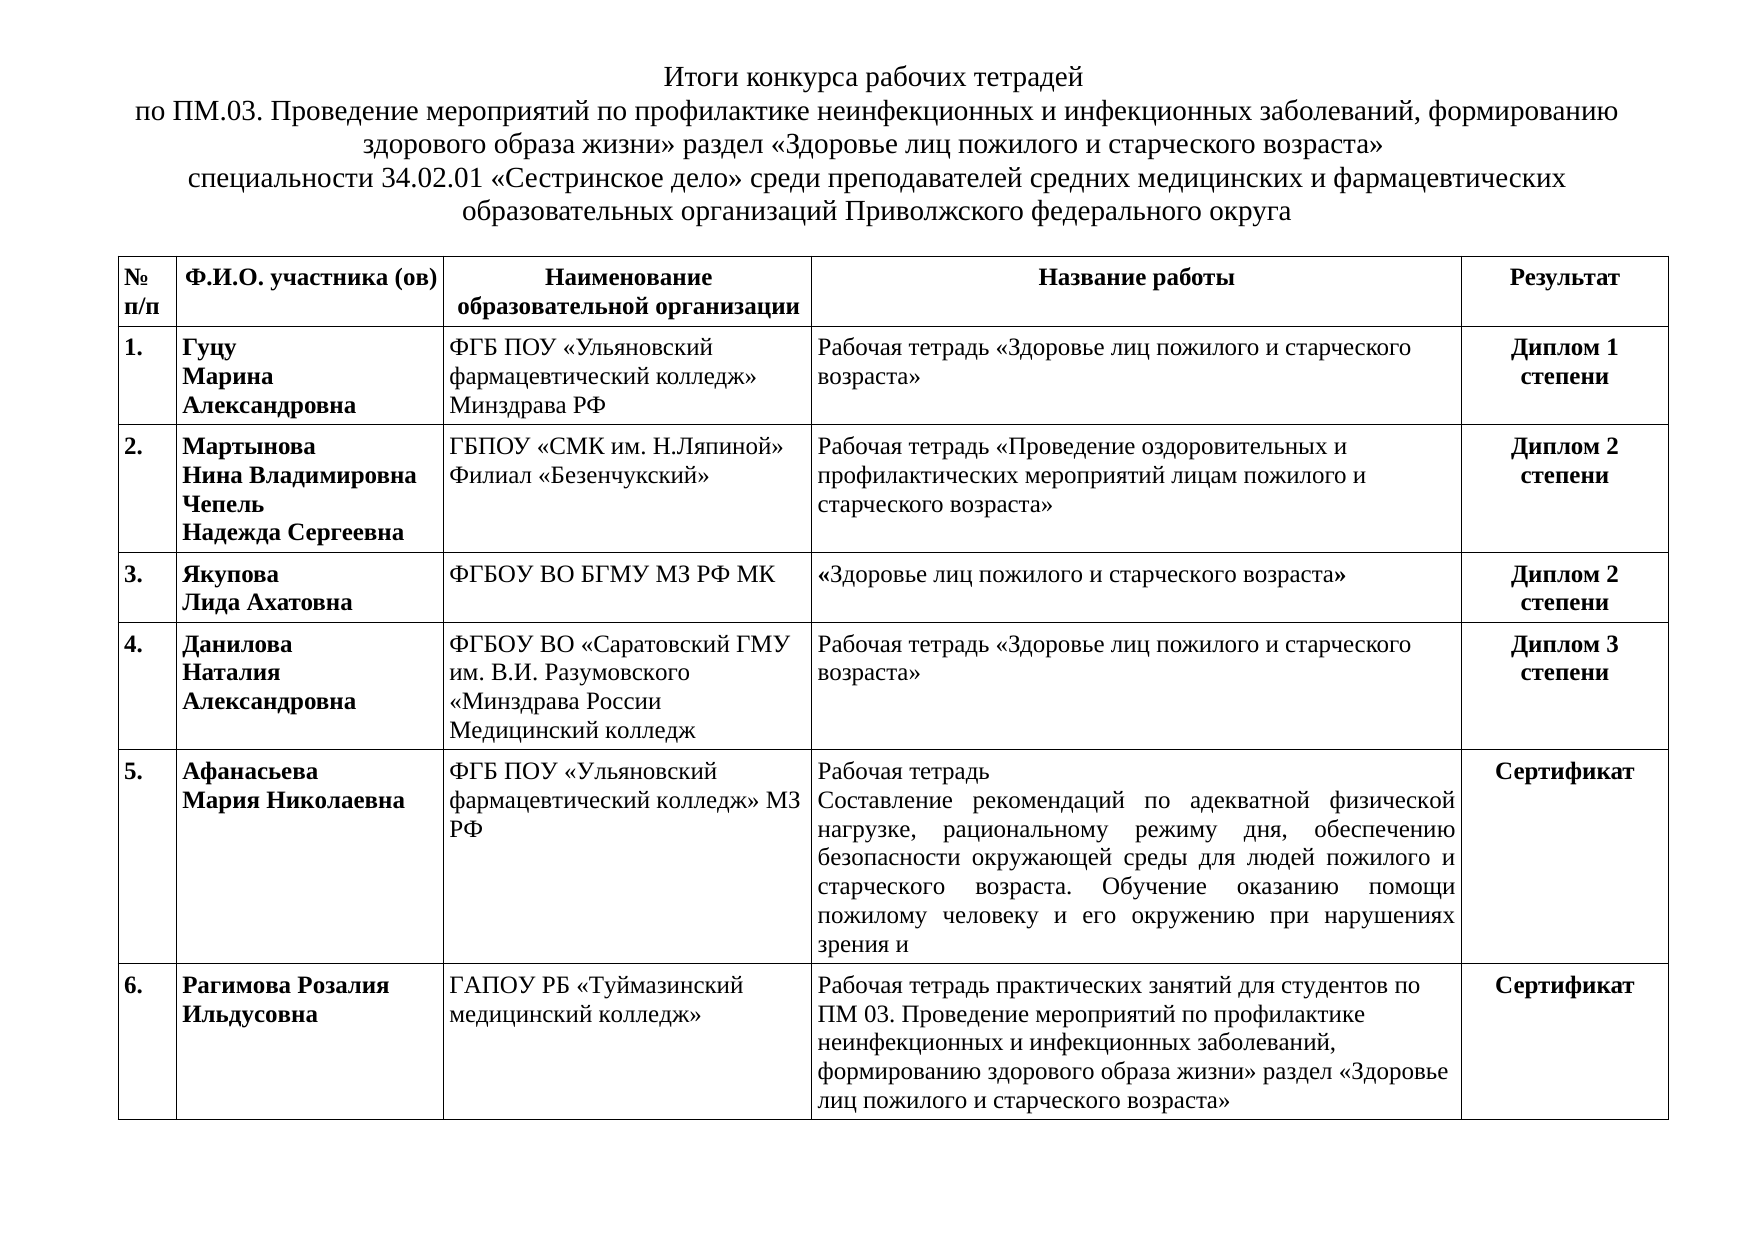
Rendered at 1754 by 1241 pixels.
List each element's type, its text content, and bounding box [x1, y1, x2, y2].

table_cell Диплом 1 степени [1462, 327, 1668, 424]
table_cell Рабочая тетрадь практических занятий для студентов по ПМ 03. Проведение мероприятий по профилактике неинфекционных и инфекционных заболеваний, формированию здорового образа жизни» раздел «Здоровье лиц пожилого и старческого возраста» [812, 964, 1461, 1119]
table_cell Диплом 2 степени [1462, 425, 1668, 552]
table_cell Данилова Наталия Александровна [177, 623, 443, 749]
text по ПМ.03. Проведение мероприятий по профилактике неинфекционных и инфекционных заболеваний, формированию здорового образа жизни» раздел «Здоровье лиц пожилого и старческого возраста» [118, 93, 1636, 160]
text Итоги конкурса рабочих тетрадей [118, 59, 1636, 93]
table_cell [119, 750, 176, 963]
table_cell [119, 623, 176, 749]
table_cell ФГБ ПОУ «Ульяновский фармацевтический колледж» МЗ РФ [444, 750, 811, 963]
table_cell ФГБОУ ВО «Саратовский ГМУ им. В.И. Разумовского «Минздрава России Медицинский колледж [444, 623, 811, 749]
table_cell Рабочая тетрадь «Проведение оздоровительных и профилактических мероприятий лицам пожилого и старческого возраста» [812, 425, 1461, 552]
table_header Результат [1462, 257, 1668, 326]
table_cell Гуцу Марина Александровна [177, 327, 443, 424]
table_cell «Здоровье лиц пожилого и старческого возраста» [812, 553, 1461, 622]
table_cell ГАПОУ РБ «Туймазинский медицинский колледж» [444, 964, 811, 1119]
table_header Наименование образовательной организации [444, 257, 811, 326]
table_cell Рагимова Розалия Ильдусовна [177, 964, 443, 1119]
table_cell Диплом 3 степени [1462, 623, 1668, 749]
text специальности 34.02.01 «Сестринское дело» среди преподавателей средних медицинских и фармацевтических образовательных организаций Приволжского федерального округа [118, 160, 1636, 227]
table_cell Афанасьева Мария Николаевна [177, 750, 443, 963]
table_cell Сертификат [1462, 750, 1668, 963]
table_header Ф.И.О. участника (ов) [177, 257, 443, 326]
table_cell [119, 327, 176, 424]
table_cell ФГБ ПОУ «Ульяновский фармацевтический колледж» Минздрава РФ [444, 327, 811, 424]
table_cell Рабочая тетрадь «Здоровье лиц пожилого и старческого возраста» [812, 327, 1461, 424]
table_cell Мартынова Нина Владимировна Чепель Надежда Сергеевна [177, 425, 443, 552]
table_cell [119, 553, 176, 622]
table_cell ФГБОУ ВО БГМУ МЗ РФ МК [444, 553, 811, 622]
table_cell Сертификат [1462, 964, 1668, 1119]
table_cell Рабочая тетрадь «Здоровье лиц пожилого и старческого возраста» [812, 623, 1461, 749]
table_cell [119, 425, 176, 552]
table_cell ГБПОУ «СМК им. Н.Ляпиной» Филиал «Безенчукский» [444, 425, 811, 552]
table_header Название работы [812, 257, 1461, 326]
table_cell [119, 964, 176, 1119]
table_cell Диплом 2 степени [1462, 553, 1668, 622]
table_cell Рабочая тетрадь Составление рекомендаций по адекватной физической нагрузке, рациональному режиму дня, обеспечению безопасности окружающей среды для людей пожилого и старческого возраста. Обучение оказанию помощи пожилому человеку и его окружению при нарушениях зрения и [812, 750, 1461, 963]
table_cell Якупова Лида Ахатовна [177, 553, 443, 622]
table_header № п/п [119, 257, 176, 326]
